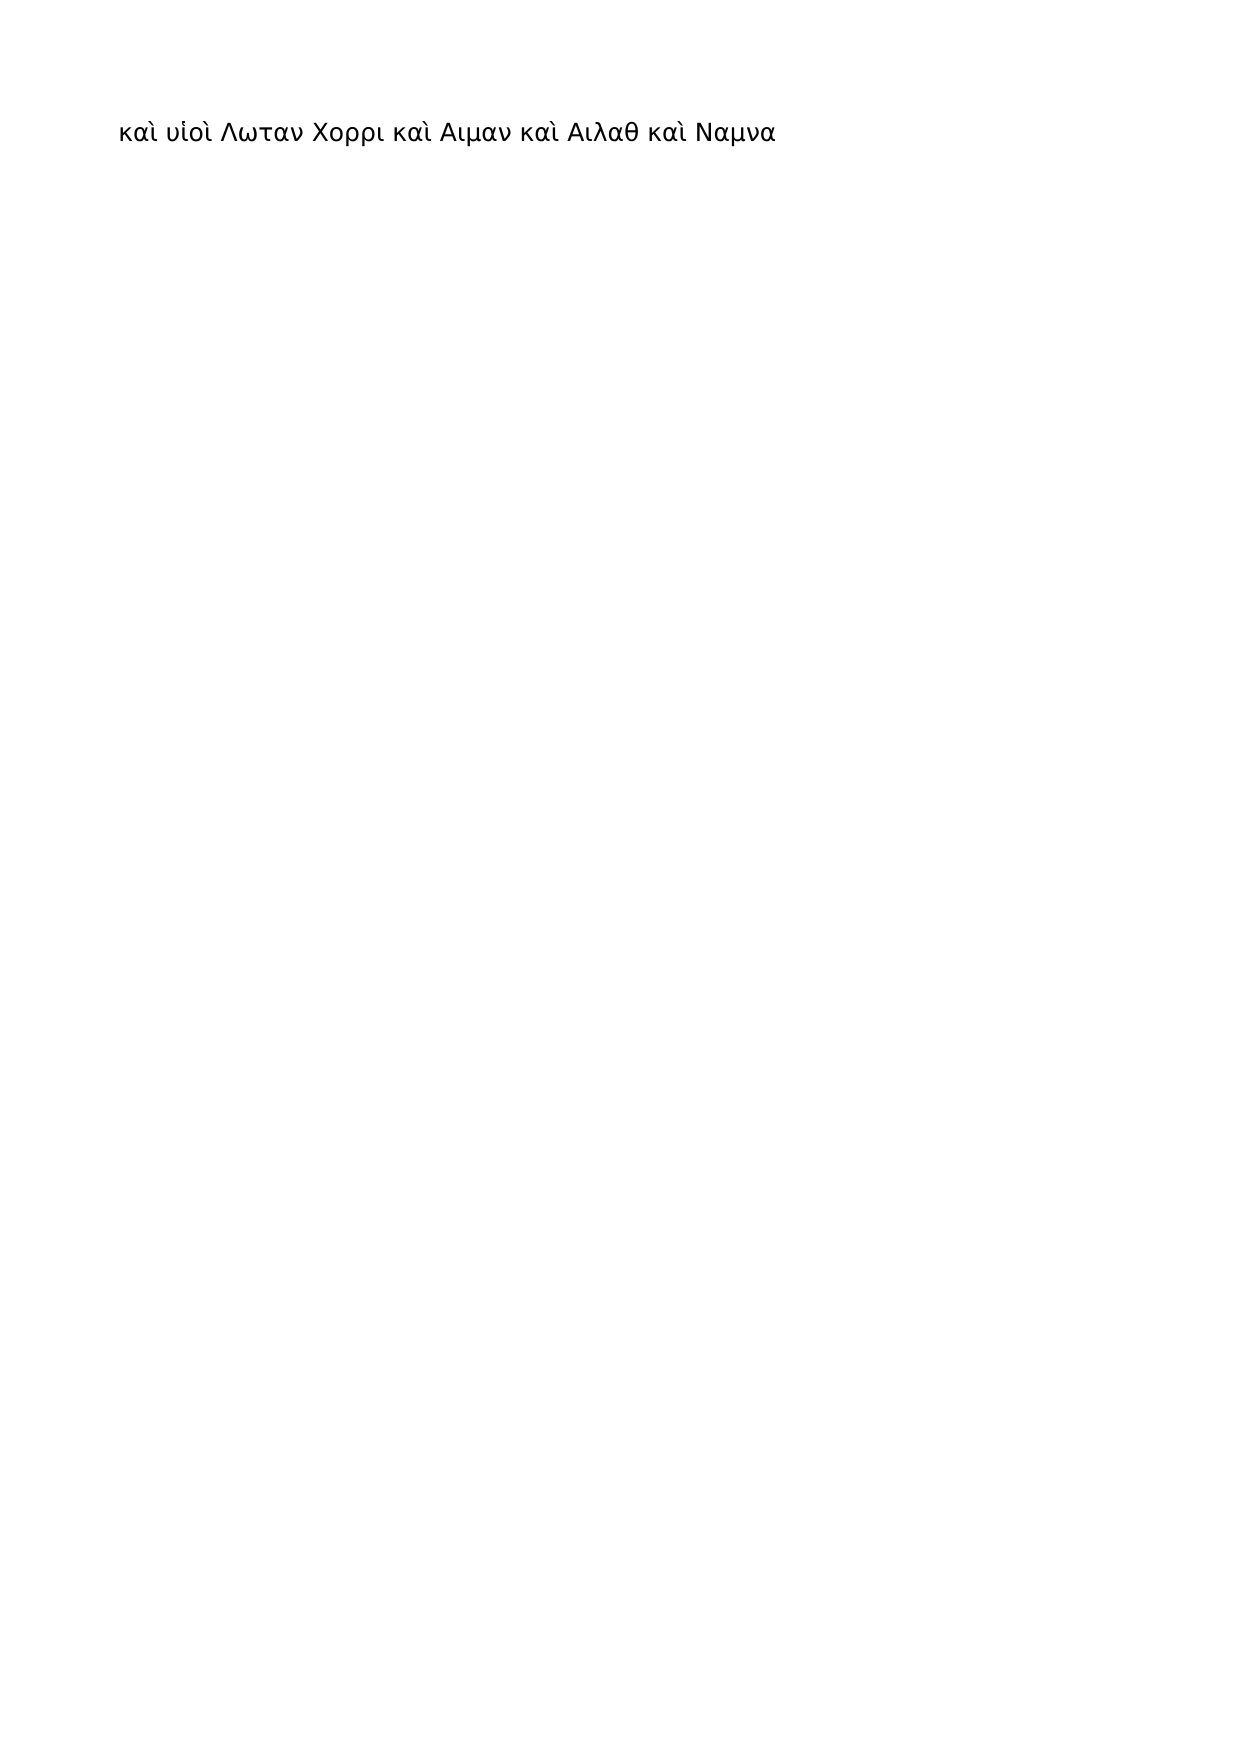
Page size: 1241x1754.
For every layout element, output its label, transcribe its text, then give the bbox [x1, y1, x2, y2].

text καὶ υἱοὶ Λωταν Χορρι καὶ Αιμαν καὶ Αιλαθ καὶ Ναμνα [118, 118, 1122, 147]
